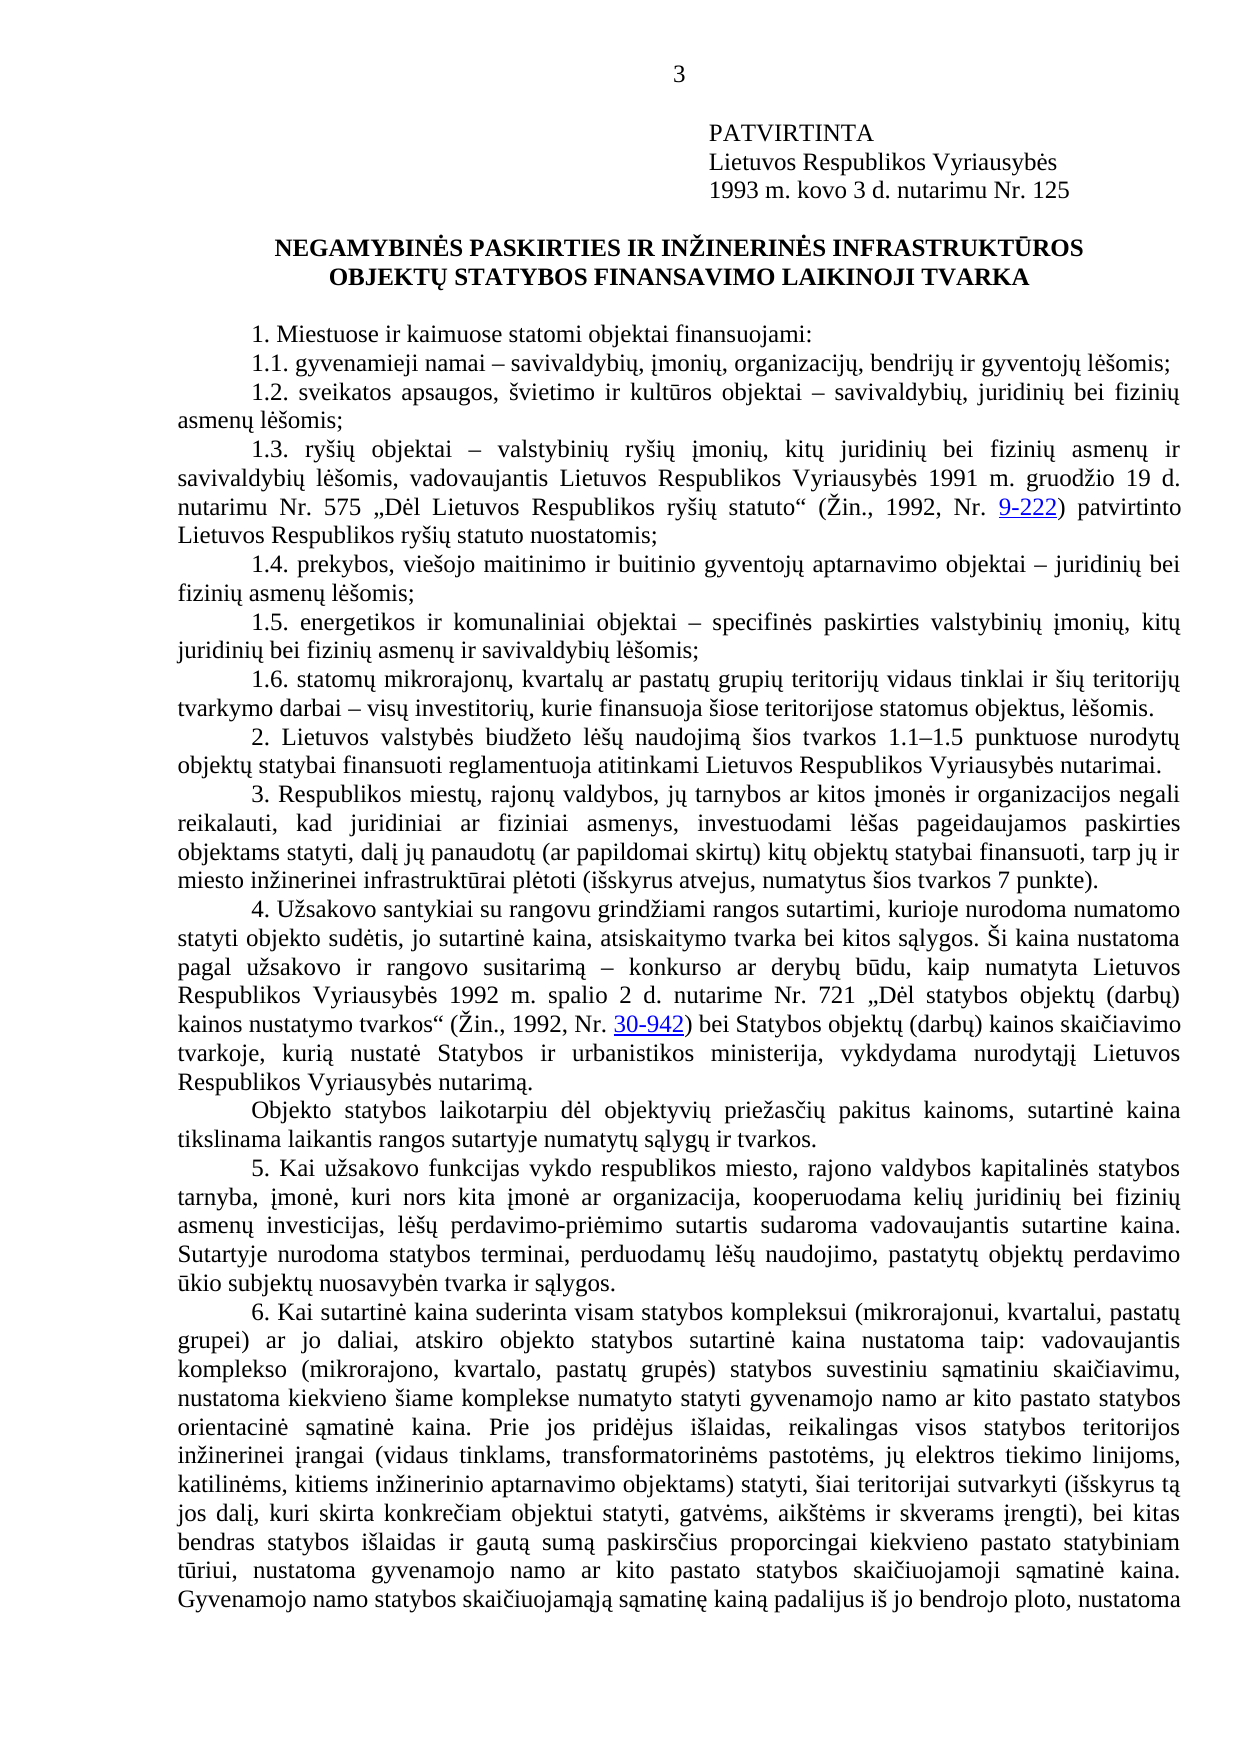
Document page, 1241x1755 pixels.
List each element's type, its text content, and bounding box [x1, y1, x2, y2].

text 6. Kai sutartinė kaina suderinta visam statybos kompleksui (mikrorajonui, kvartalui, pastatų grupei) ar jo daliai, atskiro objekto statybos sutartinė kaina nustatoma taip: vadovaujantis komplekso (mikrorajono, kvartalo, pastatų grupės) statybos suvestiniu sąmatiniu skaičiavimu, nustatoma kiekvieno šiame komplekse numatyto statyti gyvenamojo namo ar kito pastato statybos orientacinė sąmatinė kaina. Prie jos pridėjus išlaidas, reikalingas visos statybos teritorijos inžinerinei įrangai (vidaus tinklams, transformatorinėms pastotėms, jų elektros tiekimo linijoms, katilinėms, kitiems inžinerinio aptarnavimo objektams) statyti, šiai teritorijai sutvarkyti (išskyrus tą jos dalį, kuri skirta konkrečiam objektui statyti, gatvėms, aikštėms ir skverams įrengti), bei kitas bendras statybos išlaidas ir gautą sumą paskirsčius proporcingai kiekvieno pastato statybiniam tūriui, nustatoma gyvenamojo namo ar kito pastato statybos skaičiuojamoji sąmatinė kaina. Gyvenamojo namo statybos skaičiuojamąją sąmatinę kainą padalijus iš jo bendrojo ploto, nustatoma [177, 1297, 1181, 1613]
text PATVIRTINTA [177, 118, 1181, 147]
text 3. Respublikos miestų, rajonų valdybos, jų tarnybos ar kitos įmonės ir organizacijos negali reikalauti, kad juridiniai ar fiziniai asmenys, investuodami lėšas pageidaujamos paskirties objektams statyti, dalį jų panaudotų (ar papildomai skirtų) kitų objektų statybai finansuoti, tarp jų ir miesto inžinerinei infrastruktūrai plėtoti (išskyrus atvejus, numatytus šios tvarkos 7 punkte). [177, 779, 1181, 894]
text 1.6. statomų mikrorajonų, kvartalų ar pastatų grupių teritorijų vidaus tinklai ir šių teritorijų tvarkymo darbai – visų investitorių, kurie finansuoja šiose teritorijose statomus objektus, lėšomis. [177, 664, 1181, 722]
text 1993 m. kovo 3 d. nutarimu Nr. 125 [177, 176, 1181, 204]
text 1.4. prekybos, viešojo maitinimo ir buitinio gyventojų aptarnavimo objektai – juridinių bei fizinių asmenų lėšomis; [177, 549, 1181, 607]
text 1. Miestuose ir kaimuose statomi objektai finansuojami: [177, 319, 1181, 348]
text 1.3. ryšių objektai – valstybinių ryšių įmonių, kitų juridinių bei fizinių asmenų ir savivaldybių lėšomis, vadovaujantis Lietuvos Respublikos Vyriausybės 1991 m. gruodžio 19 d. nutarimu Nr. 575 „Dėl Lietuvos Respublikos ryšių statuto“ (Žin., 1992, Nr. 9-222) patvirtinto Lietuvos Respublikos ryšių statuto nuostatomis; [177, 434, 1181, 549]
text 5. Kai užsakovo funkcijas vykdo respublikos miesto, rajono valdybos kapitalinės statybos tarnyba, įmonė, kuri nors kita įmonė ar organizacija, kooperuodama kelių juridinių bei fizinių asmenų investicijas, lėšų perdavimo-priėmimo sutartis sudaroma vadovaujantis sutartine kaina. Sutartyje nurodoma statybos terminai, perduodamų lėšų naudojimo, pastatytų objektų perdavimo ūkio subjektų nuosavybėn tvarka ir sąlygos. [177, 1153, 1181, 1297]
text Objekto statybos laikotarpiu dėl objektyvių priežasčių pakitus kainoms, sutartinė kaina tikslinama laikantis rangos sutartyje numatytų sąlygų ir tvarkos. [177, 1096, 1181, 1153]
text 1.5. energetikos ir komunaliniai objektai – specifinės paskirties valstybinių įmonių, kitų juridinių bei fizinių asmenų ir savivaldybių lėšomis; [177, 607, 1181, 664]
text Negamybinės paskirties ir inžinerinės infrastruktūros [177, 233, 1181, 262]
text Lietuvos Respublikos Vyriausybės [177, 147, 1181, 176]
text 2. Lietuvos valstybės biudžeto lėšų naudojimą šios tvarkos 1.1–1.5 punktuose nurodytų objektų statybai finansuoti reglamentuoja atitinkami Lietuvos Respublikos Vyriausybės nutarimai. [177, 722, 1181, 779]
text 1.2. sveikatos apsaugos, švietimo ir kultūros objektai – savivaldybių, juridinių bei fizinių asmenų lėšomis; [177, 377, 1181, 434]
text 1.1. gyvenamieji namai – savivaldybių, įmonių, organizacijų, bendrijų ir gyventojų lėšomis; [177, 348, 1181, 377]
text 4. Užsakovo santykiai su rangovu grindžiami rangos sutartimi, kurioje nurodoma numatomo statyti objekto sudėtis, jo sutartinė kaina, atsiskaitymo tvarka bei kitos sąlygos. Ši kaina nustatoma pagal užsakovo ir rangovo susitarimą – konkurso ar derybų būdu, kaip numatyta Lietuvos Respublikos Vyriausybės 1992 m. spalio 2 d. nutarime Nr. 721 „Dėl statybos objektų (darbų) kainos nustatymo tvarkos“ (Žin., 1992, Nr. 30-942) bei Statybos objektų (darbų) kainos skaičiavimo tvarkoje, kurią nustatė Statybos ir urbanistikos ministerija, vykdydama nurodytąjį Lietuvos Respublikos Vyriausybės nutarimą. [177, 894, 1181, 1096]
text objektų statybos finansavimo laikinoji tvarka [177, 262, 1181, 291]
